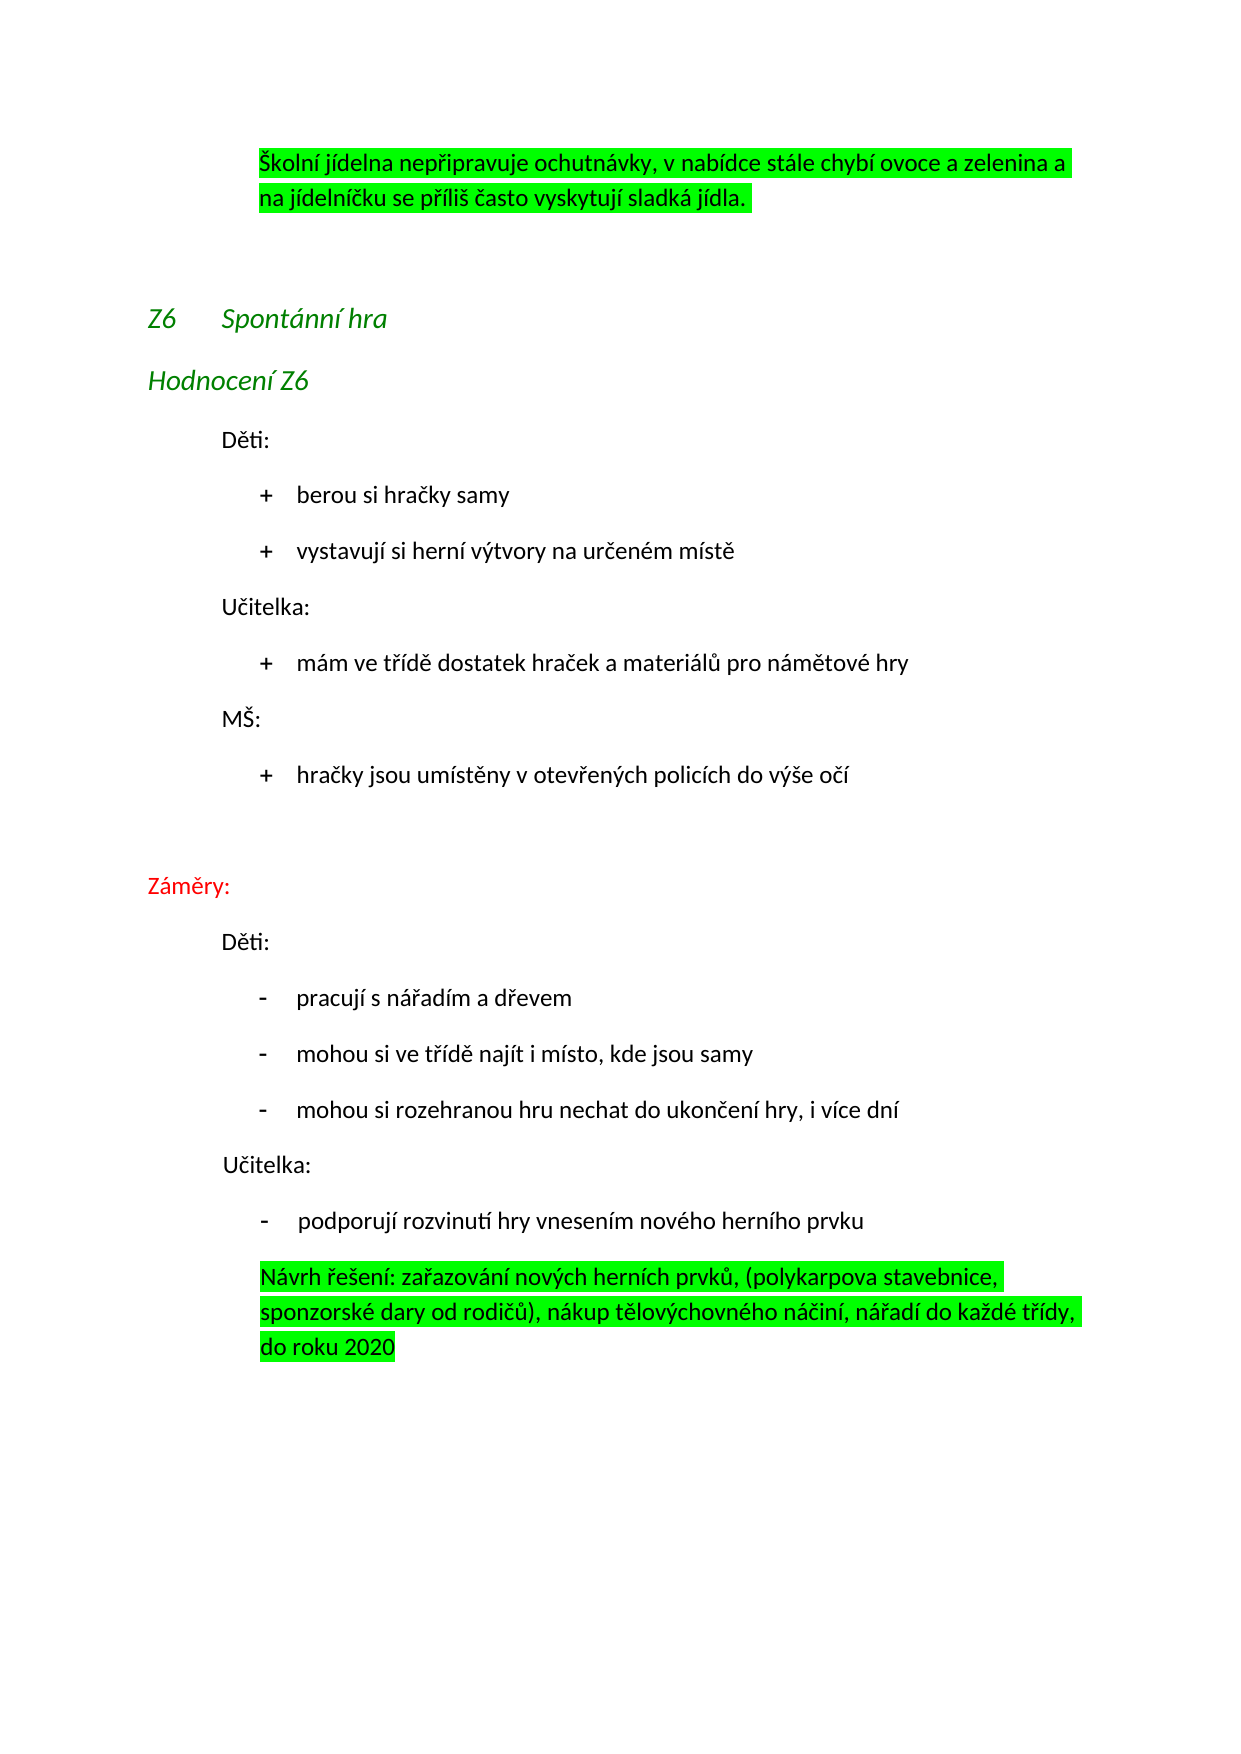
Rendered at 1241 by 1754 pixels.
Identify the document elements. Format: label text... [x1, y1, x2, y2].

list berou si hračky samy [259, 479, 1093, 510]
text MŠ: [221, 703, 1093, 733]
list podporují rozvinutí hry vnesením nového herního prvku [260, 1205, 1093, 1236]
text Děti: [148, 424, 1093, 454]
list mohou si ve třídě najít i místo, kde jsou samy [258, 1038, 1093, 1068]
text Z6 Spontánní hra [148, 300, 1093, 336]
text Učitelka: [221, 591, 1093, 622]
list mám ve třídě dostatek hraček a materiálů pro námětové hry [259, 647, 1093, 678]
list pracují s nářadím a dřevem [258, 982, 1093, 1013]
text Učitelka: [223, 1149, 1093, 1180]
list vystavují si herní výtvory na určeném místě [259, 535, 1093, 566]
text Záměry: [148, 870, 1093, 901]
list mohou si rozehranou hru nechat do ukončení hry, i více dní [258, 1094, 1093, 1124]
text Školní jídelna nepřipravuje ochutnávky, v nabídce stále chybí ovoce a zelenina a na jídelníčku se příliš často vyskytují sladká jídla. [259, 148, 1093, 213]
text Děti: [148, 926, 1093, 957]
list hračky jsou umístěny v otevřených policích do výše očí [259, 759, 1093, 789]
text Návrh řešení: zařazování nových herních prvků, (polykarpova stavebnice, sponzorské dary od rodičů), nákup tělovýchovného náčiní, nářadí do každé třídy, do roku 2020 [260, 1261, 1093, 1362]
text Hodnocení Z6 [148, 362, 1093, 398]
